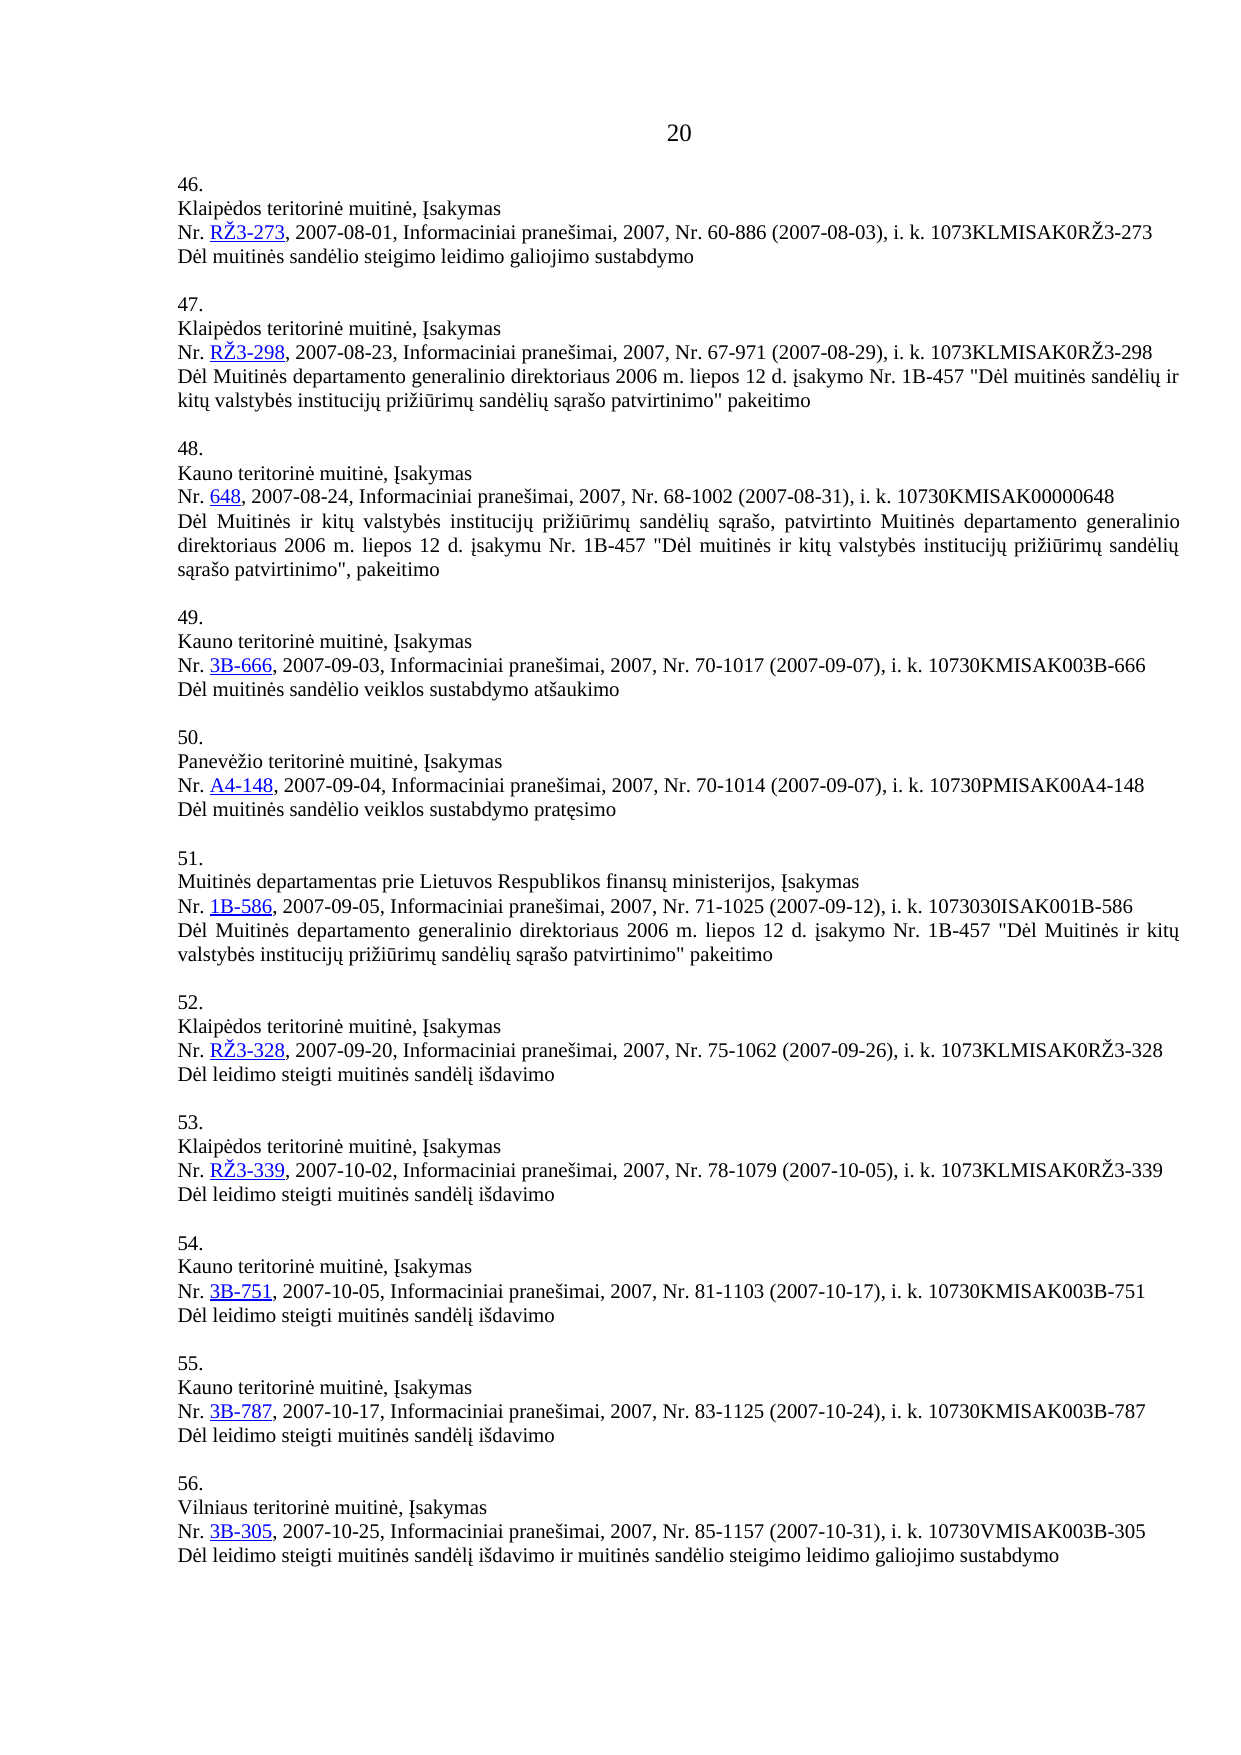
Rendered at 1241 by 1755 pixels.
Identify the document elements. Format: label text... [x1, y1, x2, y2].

text Kauno teritorinė muitinė, Įsakymas [177, 460, 1181, 484]
text Nr. RŽ3-273, 2007-08-01, Informaciniai pranešimai, 2007, Nr. 60-886 (2007-08-03), i. k. 1073KLMISAK0RŽ3-273 [177, 220, 1181, 244]
text Kauno teritorinė muitinė, Įsakymas [177, 1254, 1181, 1278]
text Nr. 3B-666, 2007-09-03, Informaciniai pranešimai, 2007, Nr. 70-1017 (2007-09-07), i. k. 10730KMISAK003B-666 [177, 653, 1181, 677]
text Nr. RŽ3-328, 2007-09-20, Informaciniai pranešimai, 2007, Nr. 75-1062 (2007-09-26), i. k. 1073KLMISAK0RŽ3-328 [177, 1038, 1181, 1062]
text Dėl Muitinės ir kitų valstybės institucijų prižiūrimų sandėlių sąrašo, patvirtinto Muitinės departamento generalinio direktoriaus 2006 m. liepos 12 d. įsakymu Nr. 1B-457 "Dėl muitinės ir kitų valstybės institucijų prižiūrimų sandėlių sąrašo patvirtinimo", pakeitimo [177, 508, 1181, 581]
text Dėl muitinės sandėlio veiklos sustabdymo atšaukimo [177, 677, 1181, 701]
text 50. [177, 725, 1181, 749]
text 46. [177, 172, 1181, 196]
text Dėl leidimo steigti muitinės sandėlį išdavimo [177, 1303, 1181, 1327]
text Nr. 1B-586, 2007-09-05, Informaciniai pranešimai, 2007, Nr. 71-1025 (2007-09-12), i. k. 1073030ISAK001B-586 [177, 893, 1181, 918]
text Nr. RŽ3-339, 2007-10-02, Informaciniai pranešimai, 2007, Nr. 78-1079 (2007-10-05), i. k. 1073KLMISAK0RŽ3-339 [177, 1158, 1181, 1182]
text Klaipėdos teritorinė muitinė, Įsakymas [177, 316, 1181, 340]
text Klaipėdos teritorinė muitinė, Įsakymas [177, 196, 1181, 220]
text 56. [177, 1471, 1181, 1495]
text 49. [177, 605, 1181, 629]
text 55. [177, 1351, 1181, 1375]
text Klaipėdos teritorinė muitinė, Įsakymas [177, 1014, 1181, 1038]
text Dėl muitinės sandėlio steigimo leidimo galiojimo sustabdymo [177, 244, 1181, 268]
text 51. [177, 845, 1181, 869]
text Klaipėdos teritorinė muitinė, Įsakymas [177, 1134, 1181, 1158]
text Panevėžio teritorinė muitinė, Įsakymas [177, 749, 1181, 773]
text Nr. 3B-751, 2007-10-05, Informaciniai pranešimai, 2007, Nr. 81-1103 (2007-10-17), i. k. 10730KMISAK003B-751 [177, 1278, 1181, 1303]
text Kauno teritorinė muitinė, Įsakymas [177, 629, 1181, 653]
text Muitinės departamentas prie Lietuvos Respublikos finansų ministerijos, Įsakymas [177, 869, 1181, 893]
text Nr. A4-148, 2007-09-04, Informaciniai pranešimai, 2007, Nr. 70-1014 (2007-09-07), i. k. 10730PMISAK00A4-148 [177, 773, 1181, 797]
text Dėl leidimo steigti muitinės sandėlį išdavimo [177, 1062, 1181, 1086]
text Dėl leidimo steigti muitinės sandėlį išdavimo [177, 1423, 1181, 1447]
text Kauno teritorinė muitinė, Įsakymas [177, 1375, 1181, 1399]
text 47. [177, 292, 1181, 316]
text 48. [177, 436, 1181, 460]
text 53. [177, 1110, 1181, 1134]
text Dėl Muitinės departamento generalinio direktoriaus 2006 m. liepos 12 d. įsakymo Nr. 1B-457 "Dėl muitinės sandėlių ir kitų valstybės institucijų prižiūrimų sandėlių sąrašo patvirtinimo" pakeitimo [177, 364, 1181, 412]
text Dėl muitinės sandėlio veiklos sustabdymo pratęsimo [177, 797, 1181, 821]
text 52. [177, 990, 1181, 1014]
text Dėl leidimo steigti muitinės sandėlį išdavimo [177, 1182, 1181, 1206]
text Nr. RŽ3-298, 2007-08-23, Informaciniai pranešimai, 2007, Nr. 67-971 (2007-08-29), i. k. 1073KLMISAK0RŽ3-298 [177, 340, 1181, 364]
text Vilniaus teritorinė muitinė, Įsakymas [177, 1495, 1181, 1519]
text Dėl Muitinės departamento generalinio direktoriaus 2006 m. liepos 12 d. įsakymo Nr. 1B-457 "Dėl Muitinės ir kitų valstybės institucijų prižiūrimų sandėlių sąrašo patvirtinimo" pakeitimo [177, 918, 1181, 966]
text Nr. 648, 2007-08-24, Informaciniai pranešimai, 2007, Nr. 68-1002 (2007-08-31), i. k. 10730KMISAK00000648 [177, 484, 1181, 508]
text 54. [177, 1230, 1181, 1254]
text Dėl leidimo steigti muitinės sandėlį išdavimo ir muitinės sandėlio steigimo leidimo galiojimo sustabdymo [177, 1543, 1181, 1567]
text Nr. 3B-305, 2007-10-25, Informaciniai pranešimai, 2007, Nr. 85-1157 (2007-10-31), i. k. 10730VMISAK003B-305 [177, 1519, 1181, 1543]
text Nr. 3B-787, 2007-10-17, Informaciniai pranešimai, 2007, Nr. 83-1125 (2007-10-24), i. k. 10730KMISAK003B-787 [177, 1399, 1181, 1423]
